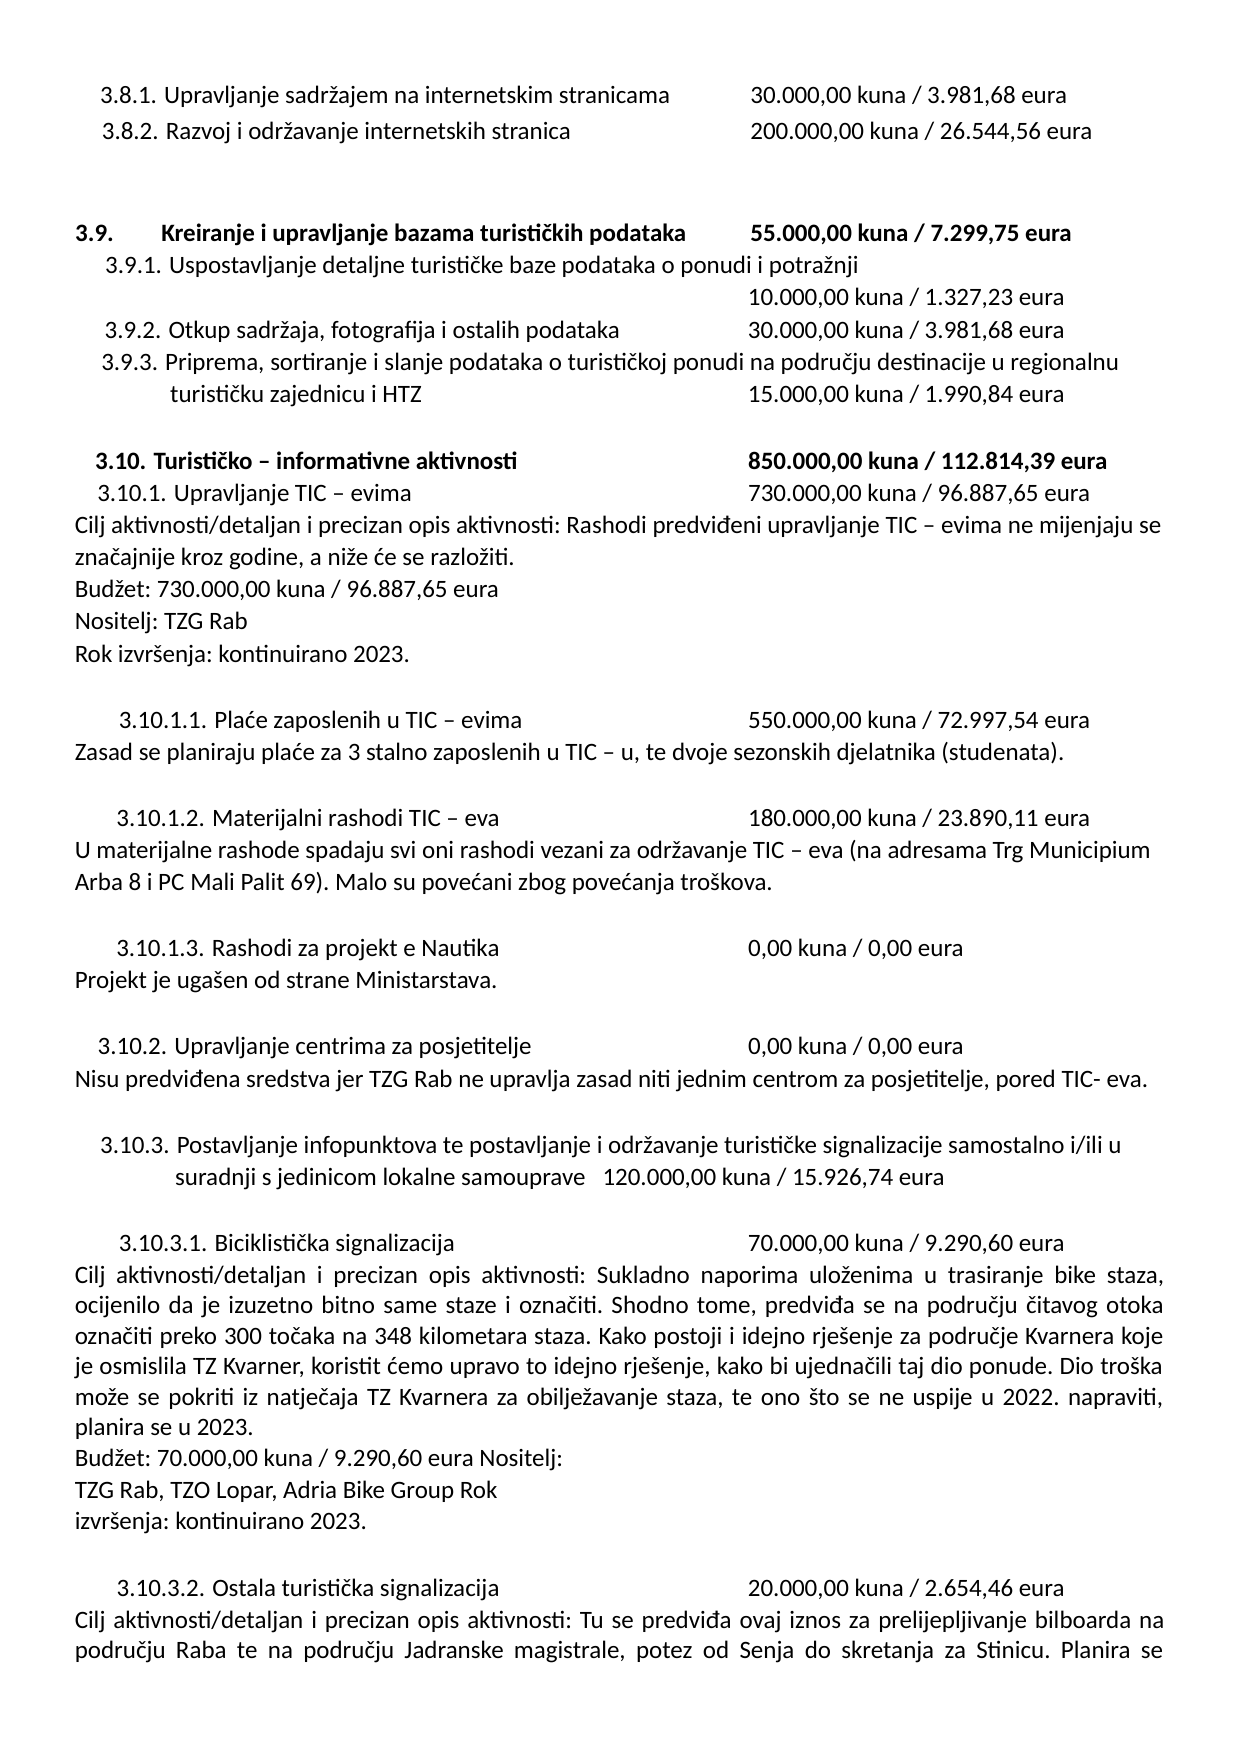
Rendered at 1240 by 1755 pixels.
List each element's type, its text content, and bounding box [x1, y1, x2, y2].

text Nisu predviđena sredstva jer TZG Rab ne upravlja zasad niti jednim centrom za posjetitelje, pored TIC- eva. [74, 1063, 1163, 1093]
text 3.10.3. Postavljanje infopunktova te postavljanje i održavanje turističke signalizacije samostalno i/ili u suradnji s jedinicom lokalne samouprave 120.000,00 kuna / 15.926,74 eura [100, 1129, 1163, 1191]
text 3.10. Turističko – informativne aktivnosti 850.000,00 kuna / 112.814,39 eura [1, 445, 1165, 476]
text 3.9.1. Uspostavljanje detaljne turističke baze podataka o ponudi i potražnji [1, 249, 1165, 280]
text Cilj aktivnosti/detaljan i precizan opis aktivnosti: Sukladno naporima uloženima u trasiranje bike staza, ocijenilo da je izuzetno bitno same staze i označiti. Shodno tome, predviđa se na području čitavog otoka označiti preko 300 točaka na 348 kilometara staza. Kako postoji i idejno rješenje za područje Kvarnera koje je osmislila TZ Kvarner, koristit ćemo upravo to idejno rješenje, kako bi ujednačili taj dio ponude. Dio troška može se pokriti iz natječaja TZ Kvarnera za obilježavanje staza, te ono što se ne uspije u 2022. napraviti, planira se u 2023. [74, 1259, 1165, 1442]
text 3.10.1.3. Rashodi za projekt e Nautika 0,00 kuna / 0,00 eura [1, 932, 1165, 963]
subtitle turističku zajednicu i HTZ 15.000,00 kuna / 1.990,84 eura [1, 378, 1165, 409]
text 3.10.1. Upravljanje TIC – evima 730.000,00 kuna / 96.887,65 eura [1, 477, 1165, 508]
text 3.10.1.1. Plaće zaposlenih u TIC – evima 550.000,00 kuna / 72.997,54 eura [1, 704, 1165, 734]
text 3.10.1.2. Materijalni rashodi TIC – eva 180.000,00 kuna / 23.890,11 eura [1, 802, 1165, 833]
text 3.10.3.2. Ostala turistička signalizacija 20.000,00 kuna / 2.654,46 eura [1, 1572, 1165, 1602]
text 3.10.3.1. Biciklistička signalizacija 70.000,00 kuna / 9.290,60 eura [1, 1227, 1165, 1257]
subtitle 10.000,00 kuna / 1.327,23 eura [1, 281, 1165, 312]
text Cilj aktivnosti/detaljan i precizan opis aktivnosti: Rashodi predviđeni upravljanje TIC – evima ne mijenjaju se značajnije kroz godine, a niže će se razložiti. [74, 509, 1163, 572]
text Nositelj: TZG Rab [74, 606, 1163, 636]
table_cell 200.000,00 kuna / 26.544,56 eura [750, 111, 1131, 213]
text 3.9.2. Otkup sadržaja, fotografija i ostalih podataka 30.000,00 kuna / 3.981,68 eura [1, 314, 1165, 344]
text 3.9.3. Priprema, sortiranje i slanje podataka o turističkoj ponudi na području destinacije u regionalnu [101, 346, 1163, 377]
table_cell 3.8.2. Razvoj i održavanje internetskih stranica [75, 111, 750, 213]
text Projekt je ugašen od strane Ministarstava. [74, 964, 1163, 995]
table_cell 3.9. Kreiranje i upravljanje bazama turističkih podataka [75, 213, 750, 249]
table_header 3.8.1. Upravljanje sadržajem na internetskim stranicama [75, 75, 750, 111]
table_header 30.000,00 kuna / 3.981,68 eura [750, 75, 1131, 111]
text Zasad se planiraju plaće za 3 stalno zaposlenih u TIC – u, te dvoje sezonskih djelatnika (studenata). [74, 736, 1163, 767]
text Rok izvršenja: kontinuirano 2023. [74, 638, 1163, 668]
text Cilj aktivnosti/detaljan i precizan opis aktivnosti: Tu se predviđa ovaj iznos za prelijepljivanje bilboarda na području Raba te na području Jadranske magistrale, potez od Senja do skretanja za Stinicu. Planira se [74, 1604, 1165, 1665]
text 3.10.2. Upravljanje centrima za posjetitelje 0,00 kuna / 0,00 eura [1, 1031, 1165, 1061]
text Budžet: 730.000,00 kuna / 96.887,65 eura [74, 573, 1163, 604]
table_cell 55.000,00 kuna / 7.299,75 eura [750, 213, 1131, 249]
text Budžet: 70.000,00 kuna / 9.290,60 eura Nositelj: TZG Rab, TZO Lopar, Adria Bike Group Rok izvršenja: kontinuirano 2023. [74, 1442, 566, 1536]
text U materijalne rashode spadaju svi oni rashodi vezani za održavanje TIC – eva (na adresama Trg Municipium Arba 8 i PC Mali Palit 69). Malo su povećani zbog povećanja troškova. [74, 834, 1163, 897]
